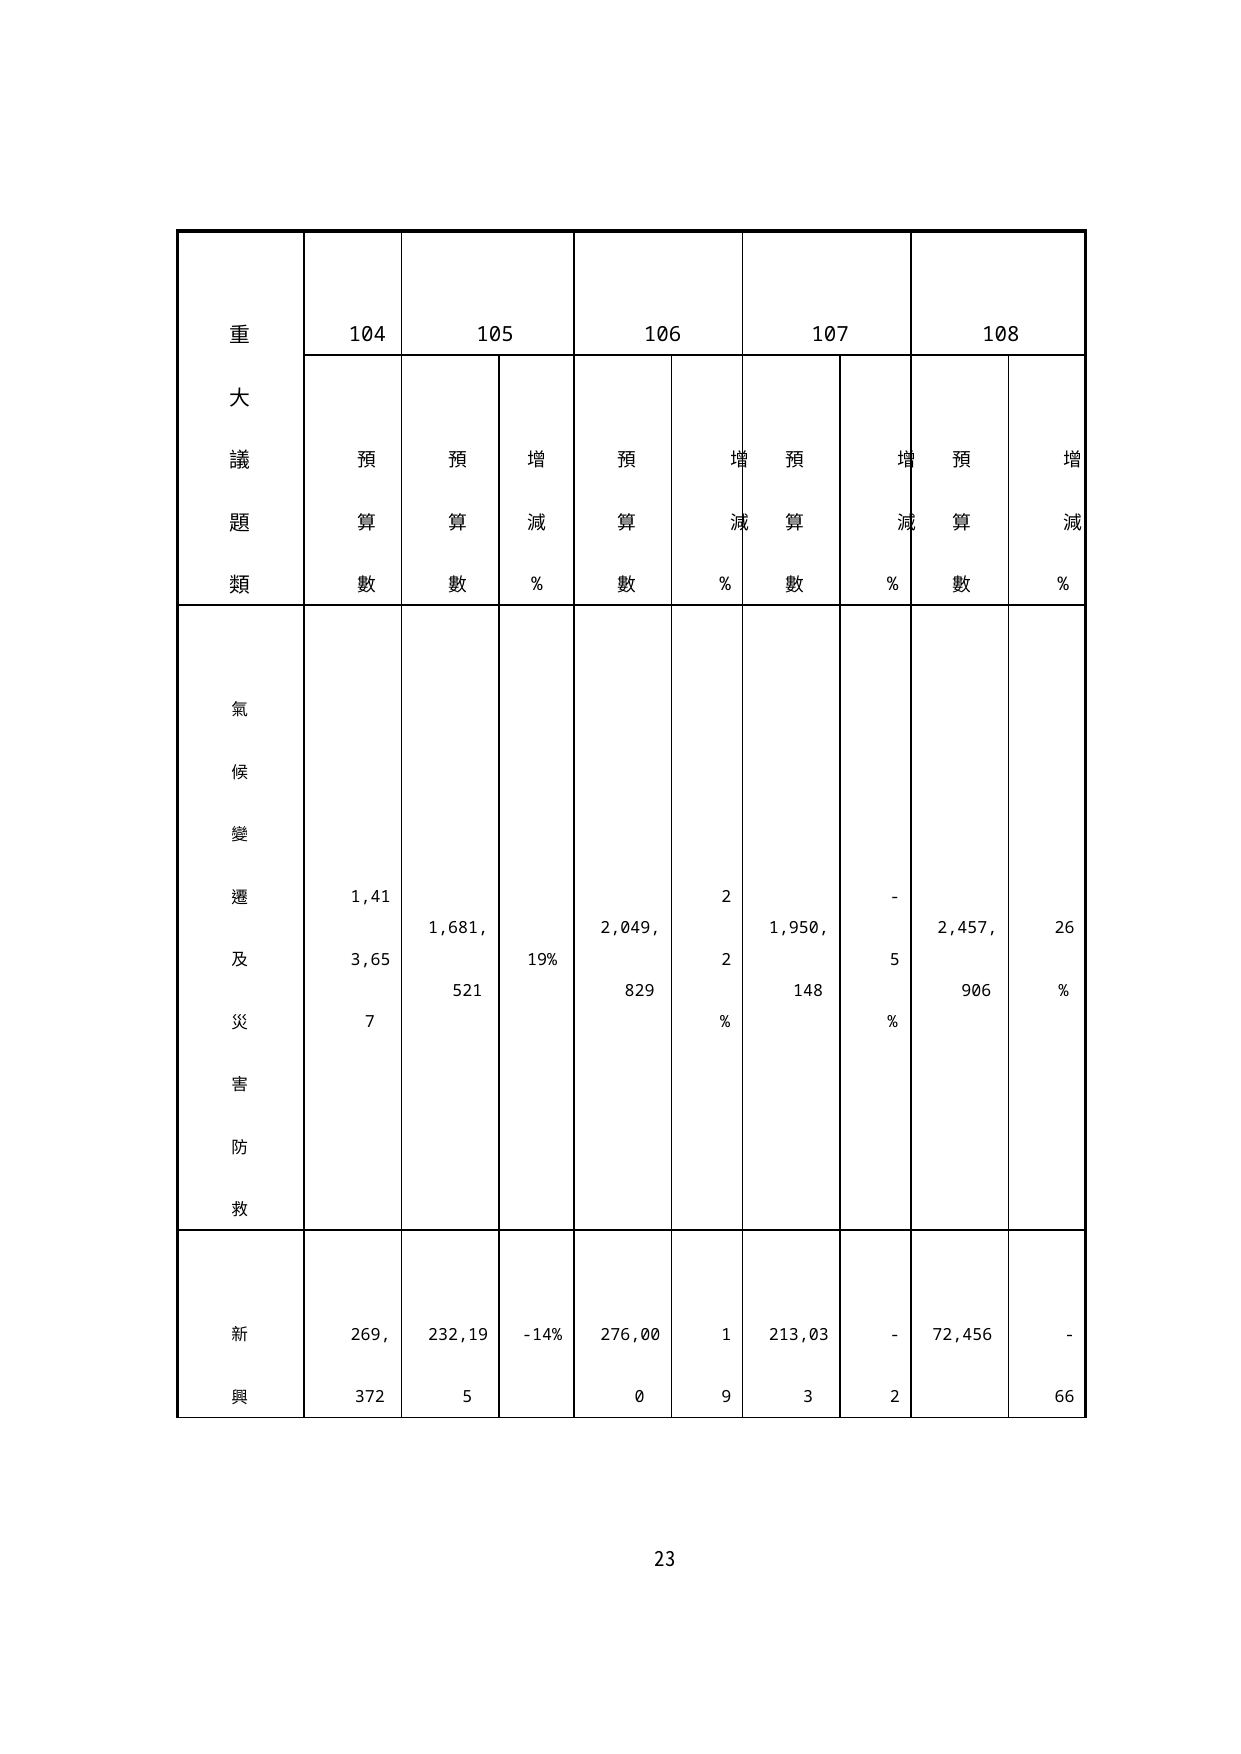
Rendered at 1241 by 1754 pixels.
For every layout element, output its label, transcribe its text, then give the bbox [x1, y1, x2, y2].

table_cell 預算數 [575, 356, 671, 604]
table_cell -66 [1009, 1231, 1084, 1417]
table_cell 預算數 [743, 356, 839, 604]
table_cell 新興 [179, 1231, 303, 1417]
table_header 107 [743, 233, 910, 354]
table_header 104 [305, 233, 401, 354]
table_header 105 [402, 233, 573, 354]
table_cell 增減% [1009, 356, 1084, 604]
table_cell 22% [672, 606, 742, 1229]
table_cell 增減% [841, 356, 910, 604]
table_cell 2,049,829 [575, 606, 671, 1229]
table_header 108 [912, 233, 1084, 354]
table_cell 1,681,521 [402, 606, 498, 1229]
table_header 106 [575, 233, 742, 354]
table_cell 氣候變遷及災害防救 [179, 606, 303, 1229]
table_cell 26% [1009, 606, 1084, 1229]
table_cell -2 [841, 1231, 910, 1417]
table_cell 預算數 [912, 356, 1008, 604]
table_cell 213,033 [743, 1231, 839, 1417]
table_cell 1,950,148 [743, 606, 839, 1229]
table_header 重大議題類別 [179, 233, 303, 604]
table_cell 增減% [672, 356, 742, 604]
table_cell 1,413,657 [305, 606, 401, 1229]
table_cell 增減% [500, 356, 573, 604]
table_cell 預算數 [305, 356, 401, 604]
table_cell 269,372 [305, 1231, 401, 1417]
table_cell 276,000 [575, 1231, 671, 1417]
table_cell 預算數 [402, 356, 498, 604]
table_cell 19% [500, 606, 573, 1229]
table_cell -5% [841, 606, 910, 1229]
table_cell 2,457,906 [912, 606, 1008, 1229]
table_cell 19 [672, 1231, 742, 1417]
table_cell 232,195 [402, 1231, 498, 1417]
table_cell -14% [500, 1231, 573, 1417]
table_cell 72,456 [912, 1231, 1008, 1417]
